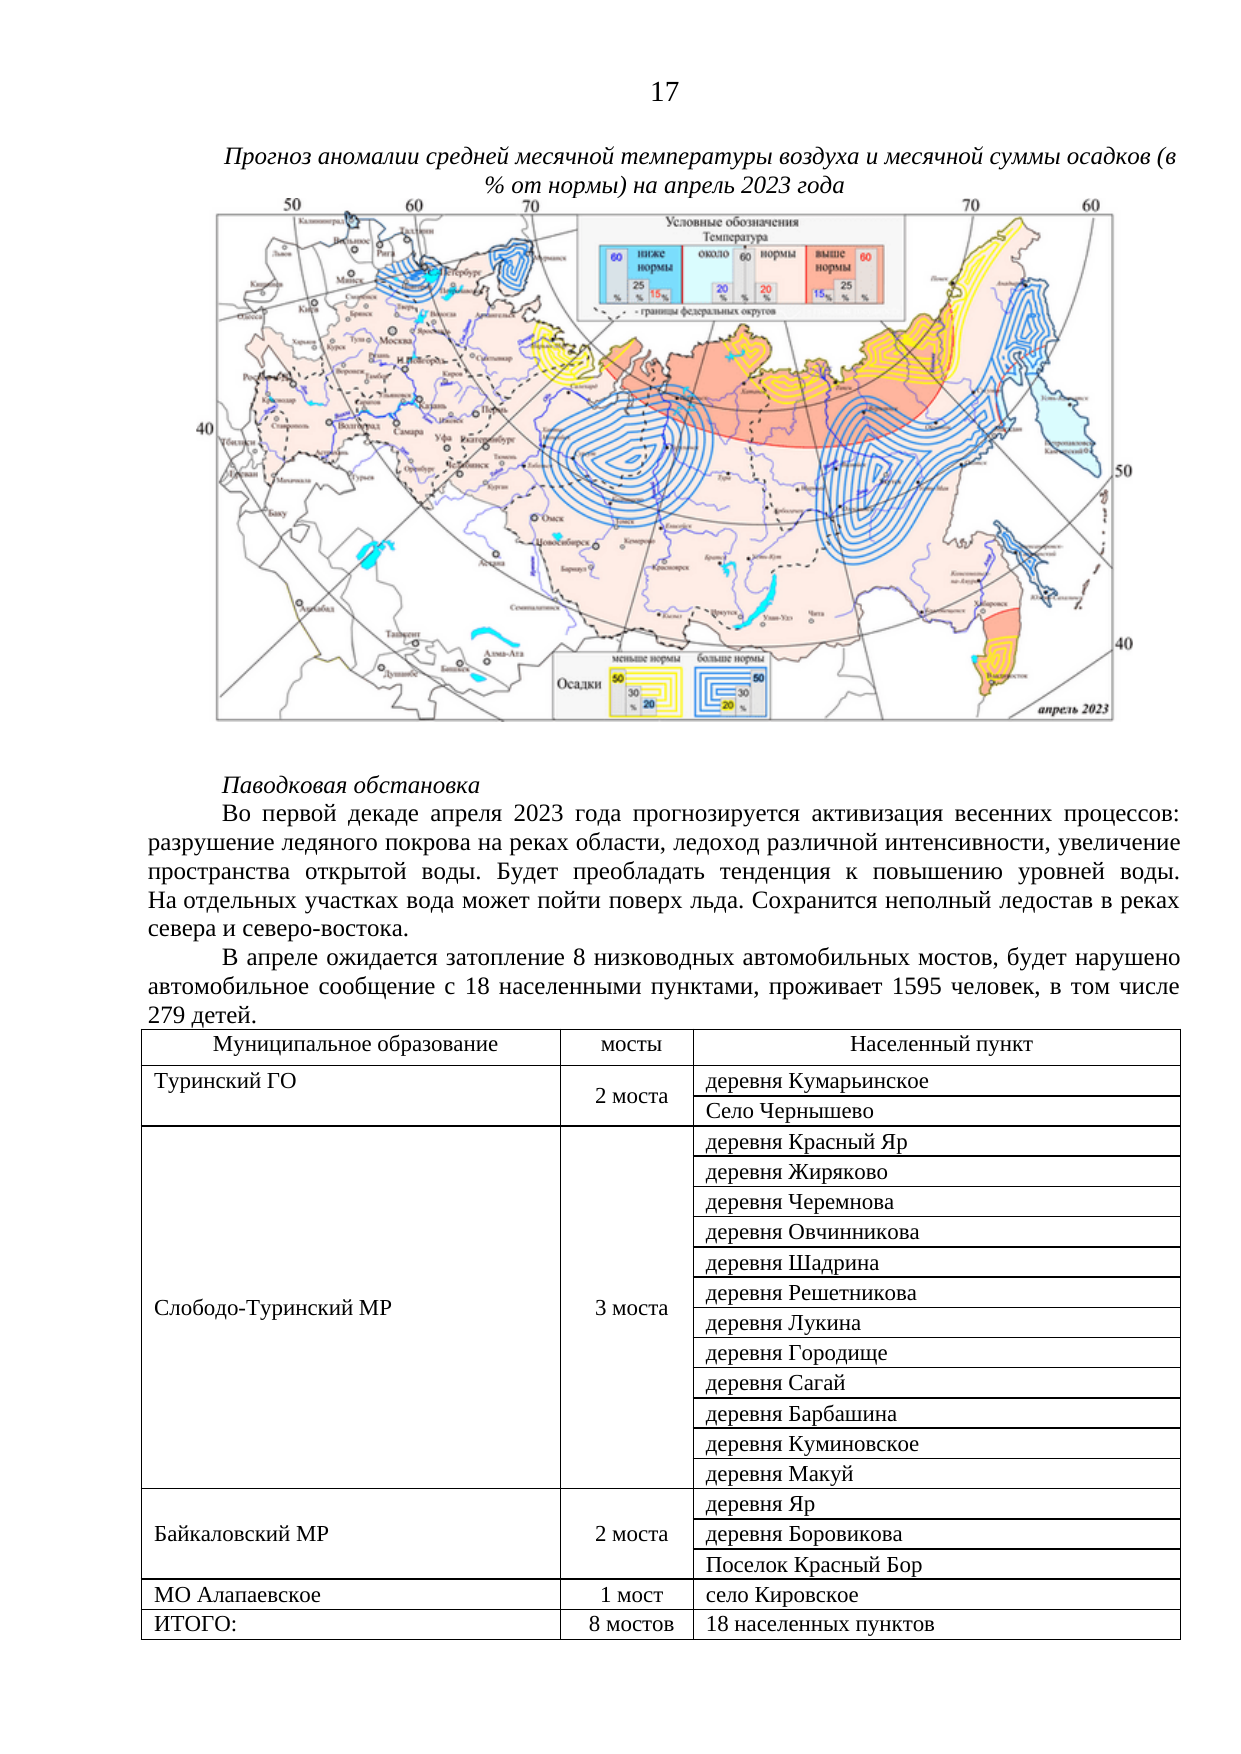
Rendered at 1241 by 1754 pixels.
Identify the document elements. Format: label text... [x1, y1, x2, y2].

table_cell деревня Барбашина [694, 1399, 1180, 1427]
table_cell 18 населенных пунктов [694, 1610, 1180, 1639]
table_cell 1 мост [561, 1580, 693, 1608]
table_header мосты [561, 1030, 693, 1065]
table_cell деревня Сагай [694, 1368, 1180, 1397]
table_cell Туринский ГО [142, 1066, 560, 1095]
table_cell село Кировское [694, 1580, 1180, 1608]
text В апреле ожидается затопление 8 низководных автомобильных мостов, будет нарушено автомобильное сообщение с 18 населенными пунктами, проживает 1595 человек, в том числе 279 детей. [148, 942, 1181, 1028]
table_cell деревня Боровикова [694, 1520, 1180, 1548]
table_cell деревня Лукина [694, 1308, 1180, 1337]
table_cell деревня Яр [694, 1489, 1180, 1518]
table_cell 2 моста [561, 1489, 693, 1578]
table_cell деревня Куминовское [694, 1429, 1180, 1457]
text Во первой декаде апреля 2023 года прогнозируется активизация весенних процессов: разрушение ледяного покрова на реках области, ледоход различной интенсивности, увеличение пространства открытой воды. Будет преобладать тенденция к повышению уровней воды. На отдельных участках вода может пойти поверх льда. Сохранится неполный ледостав в реках севера и северо-востока. [148, 798, 1181, 942]
text Паводковая обстановка [148, 770, 1181, 798]
table_cell Поселок Красный Бор [694, 1550, 1180, 1578]
table_header Населенный пункт [694, 1030, 1180, 1065]
table_cell ИТОГО: [142, 1610, 560, 1639]
table_cell МО Алапаевское [142, 1580, 560, 1608]
table_cell деревня Кумарьинское [694, 1066, 1180, 1095]
table_cell 2 моста [561, 1066, 693, 1125]
table_cell деревня Черемнова [694, 1187, 1180, 1216]
table_cell деревня Макуй [694, 1459, 1180, 1488]
table_cell деревня Шадрина [694, 1248, 1180, 1276]
text Прогноз аномалии средней месячной температуры воздуха и месячной суммы осадков (в % от нормы) на апрель 2023 года [148, 141, 1181, 722]
table_cell 8 мостов [561, 1610, 693, 1639]
table_cell Село Чернышево [694, 1097, 1180, 1125]
table_cell Байкаловский МР [142, 1489, 560, 1578]
table_header Муниципальное образование [142, 1030, 560, 1065]
table_cell [142, 1095, 560, 1125]
table_cell Слободо-Туринский МР [142, 1127, 560, 1488]
table_cell деревня Городище [694, 1338, 1180, 1367]
table_cell 3 моста [561, 1127, 693, 1488]
table_cell деревня Жиряково [694, 1157, 1180, 1186]
table_cell деревня Решетникова [694, 1278, 1180, 1306]
table_cell деревня Красный Яр [694, 1127, 1180, 1155]
table_cell деревня Овчинникова [694, 1217, 1180, 1246]
